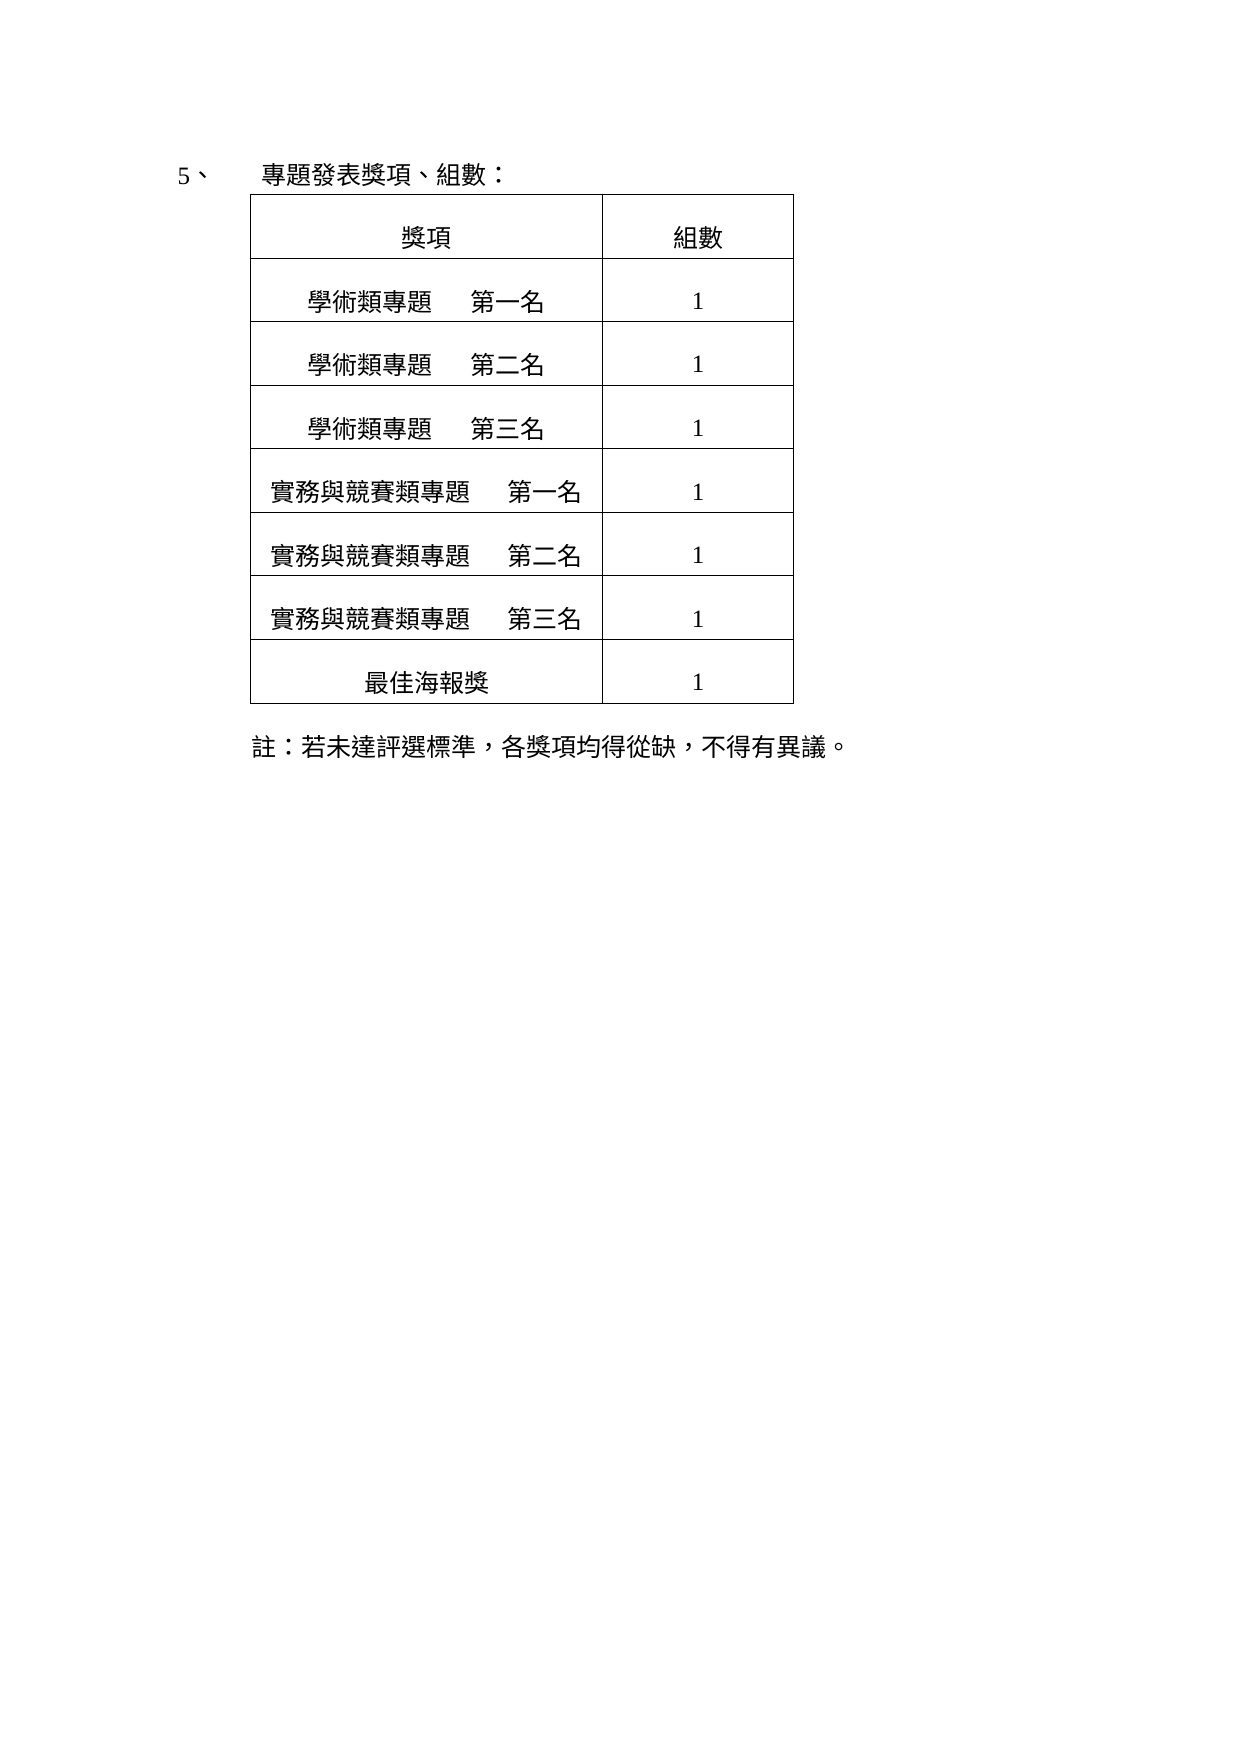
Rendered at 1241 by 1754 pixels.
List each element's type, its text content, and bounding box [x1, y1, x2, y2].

table_cell 1 [603, 449, 793, 512]
table_cell 1 [603, 386, 793, 448]
table_cell 最佳海報獎 [251, 640, 602, 702]
table_header 獎項 [251, 195, 602, 258]
table_cell 1 [603, 322, 793, 385]
table_cell 學術類專題 第二名 [251, 322, 602, 385]
table_cell 1 [603, 259, 793, 321]
table_cell 學術類專題 第三名 [251, 386, 602, 448]
table_cell 1 [603, 513, 793, 575]
table_cell 1 [603, 576, 793, 639]
table_cell 實務與競賽類專題 第二名 [251, 513, 602, 575]
table_cell 1 [603, 640, 793, 702]
table_cell 實務與競賽類專題 第三名 [251, 576, 602, 639]
table_cell 實務與競賽類專題 第一名 [251, 449, 602, 512]
table_header 組數 [603, 195, 793, 258]
table_cell 學術類專題 第一名 [251, 259, 602, 321]
text 註：若未達評選標準，各獎項均得從缺，不得有異議。 [89, 703, 1152, 766]
list 專題發表獎項、組數： [177, 132, 1152, 194]
